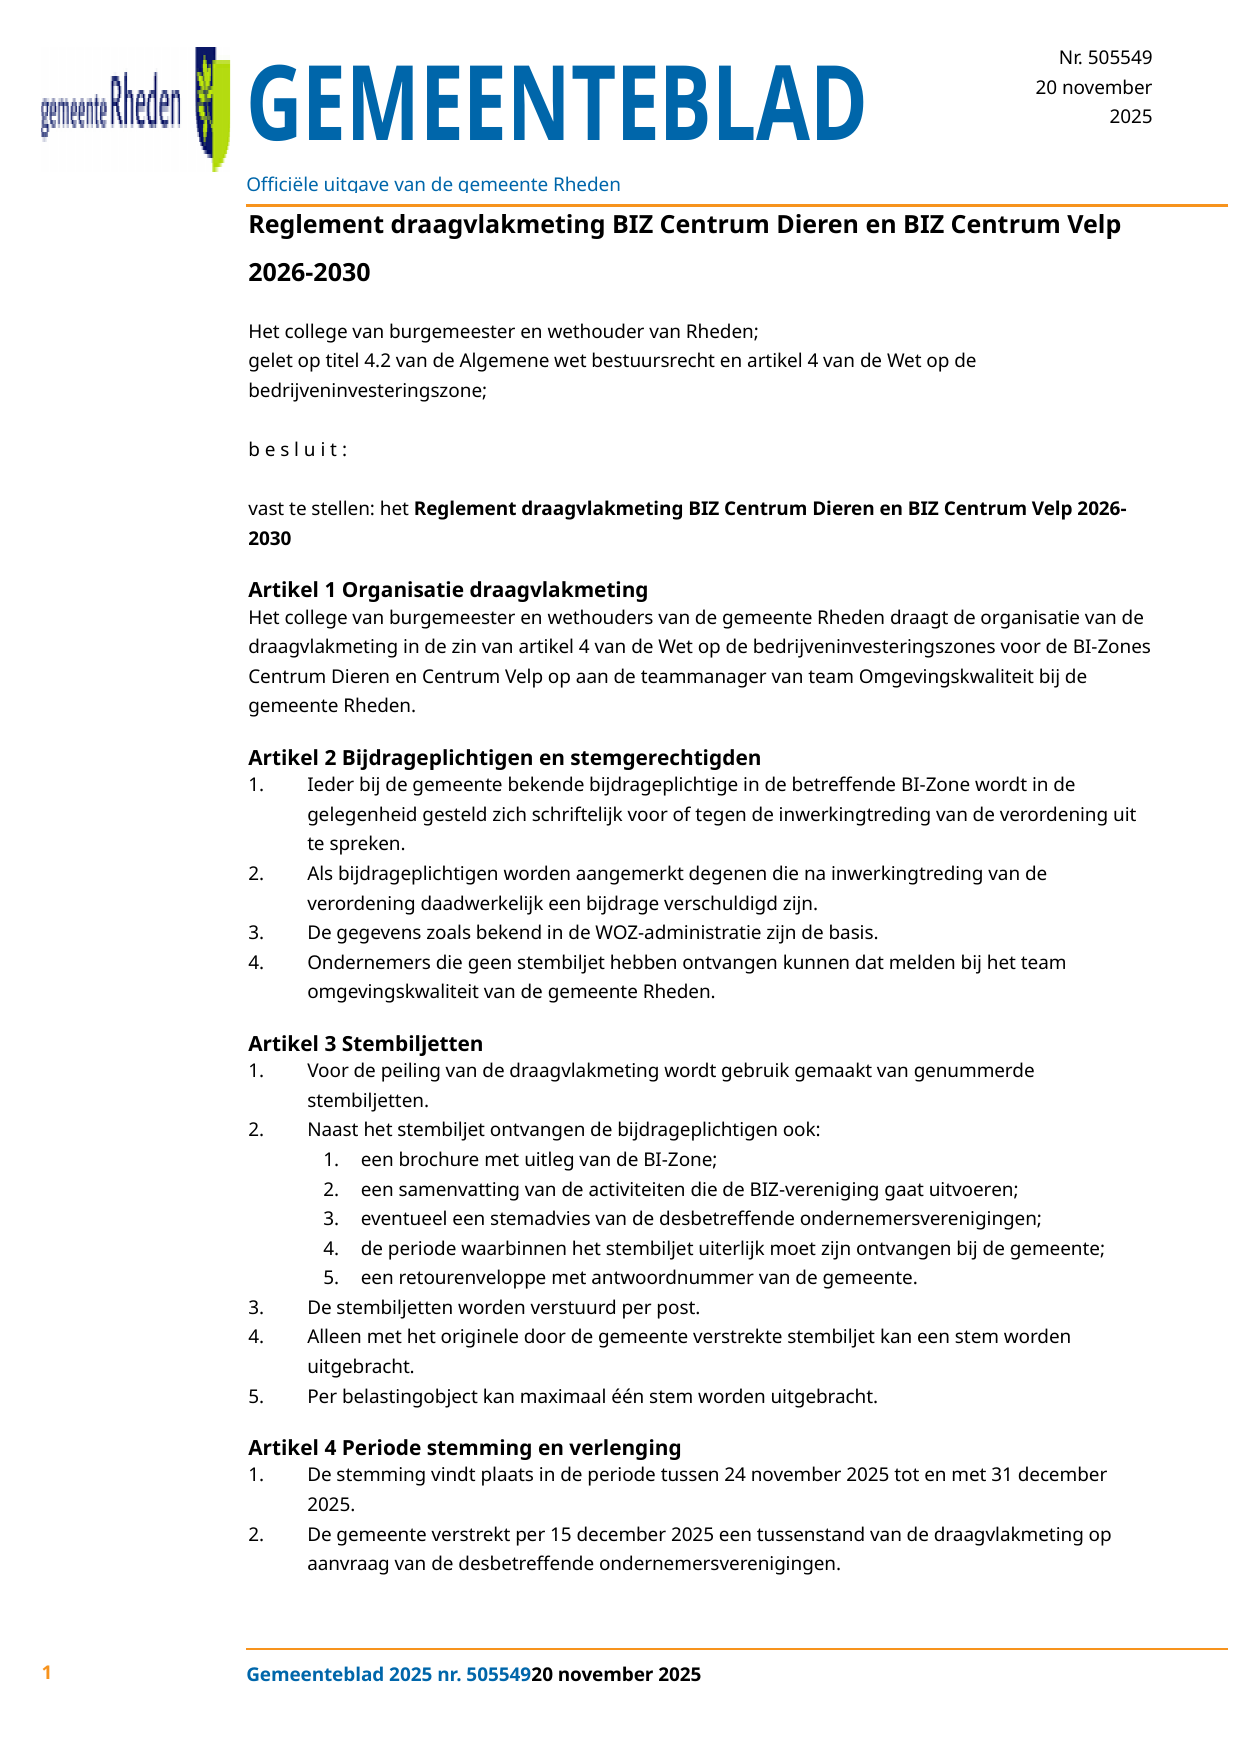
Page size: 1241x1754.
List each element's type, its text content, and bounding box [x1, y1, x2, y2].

list een retourenveloppe met antwoordnummer van de gemeente. [323, 1264, 1152, 1290]
list De stembiljetten worden verstuurd per post. [248, 1294, 1152, 1320]
list eventueel een stemadvies van de desbetreffende ondernemersverenigingen; [323, 1205, 1152, 1231]
list Naast het stembiljet ontvangen de bijdrageplichtigen ook: [248, 1117, 1152, 1142]
list Per belastingobject kan maximaal één stem worden uitgebracht. [248, 1383, 1152, 1408]
text vast te stellen: het Reglement draagvlakmeting BIZ Centrum Dieren en BIZ Centrum Velp 2026-2030 [248, 495, 1152, 551]
list Voor de peiling van de draagvlakmeting wordt gebruik gemaakt van genummerde stembiljetten. [248, 1057, 1152, 1113]
text Artikel 2 Bijdrageplichtigen en stemgerechtigden [248, 743, 1152, 771]
text Reglement draagvlakmeting BIZ Centrum Dieren en BIZ Centrum Velp 2026-2030 [248, 207, 1152, 288]
list een samenvatting van de activiteiten die de BIZ-vereniging gaat uitvoeren; [323, 1176, 1152, 1201]
text Het college van burgemeester en wethouder van Rheden; [248, 318, 1152, 344]
list Als bijdrageplichtigen worden aangemerkt degenen die na inwerkingtreding van de verordening daadwerkelijk een bijdrage verschuldigd zijn. [248, 860, 1152, 916]
list De gegevens zoals bekend in de WOZ-administratie zijn de basis. [248, 919, 1152, 945]
list Ondernemers die geen stembiljet hebben ontvangen kunnen dat melden bij het team omgevingskwaliteit van de gemeente Rheden. [248, 949, 1152, 1004]
text Artikel 1 Organisatie draagvlakmeting [248, 575, 1152, 604]
list De gemeente verstrekt per 15 december 2025 een tussenstand van de draagvlakmeting op aanvraag van de desbetreffende ondernemersverenigingen. [248, 1521, 1152, 1576]
list de periode waarbinnen het stembiljet uiterlijk moet zijn ontvangen bij de gemeente; [323, 1235, 1152, 1261]
list De stemming vindt plaats in de periode tussen 24 november 2025 tot en met 31 december 2025. [248, 1462, 1152, 1517]
text Artikel 4 Periode stemming en verlenging [248, 1433, 1152, 1462]
picture [41, 47, 231, 172]
text Het college van burgemeester en wethouders van de gemeente Rheden draagt de organisatie van de draagvlakmeting in de zin van artikel 4 van de Wet op de bedrijveninvesteringszones voor de BI-Zones Centrum Dieren en Centrum Velp op aan de teammanager van team Omgevingskwaliteit bij de gemeente Rheden. [248, 604, 1152, 718]
text b e s l u i t : [248, 436, 1152, 462]
list Ieder bij de gemeente bekende bijdrageplichtige in de betreffende BI-Zone wordt in de gelegenheid gesteld zich schriftelijk voor of tegen de inwerkingtreding van de verordening uit te spreken. [248, 771, 1152, 856]
text gelet op titel 4.2 van de Algemene wet bestuursrecht en artikel 4 van de Wet op de bedrijveninvesteringszone; [248, 347, 1152, 403]
text Artikel 3 Stembiljetten [248, 1029, 1152, 1057]
list een brochure met uitleg van de BI-Zone; [323, 1146, 1152, 1172]
list Alleen met het originele door de gemeente verstrekte stembiljet kan een stem worden uitgebracht. [248, 1324, 1152, 1379]
